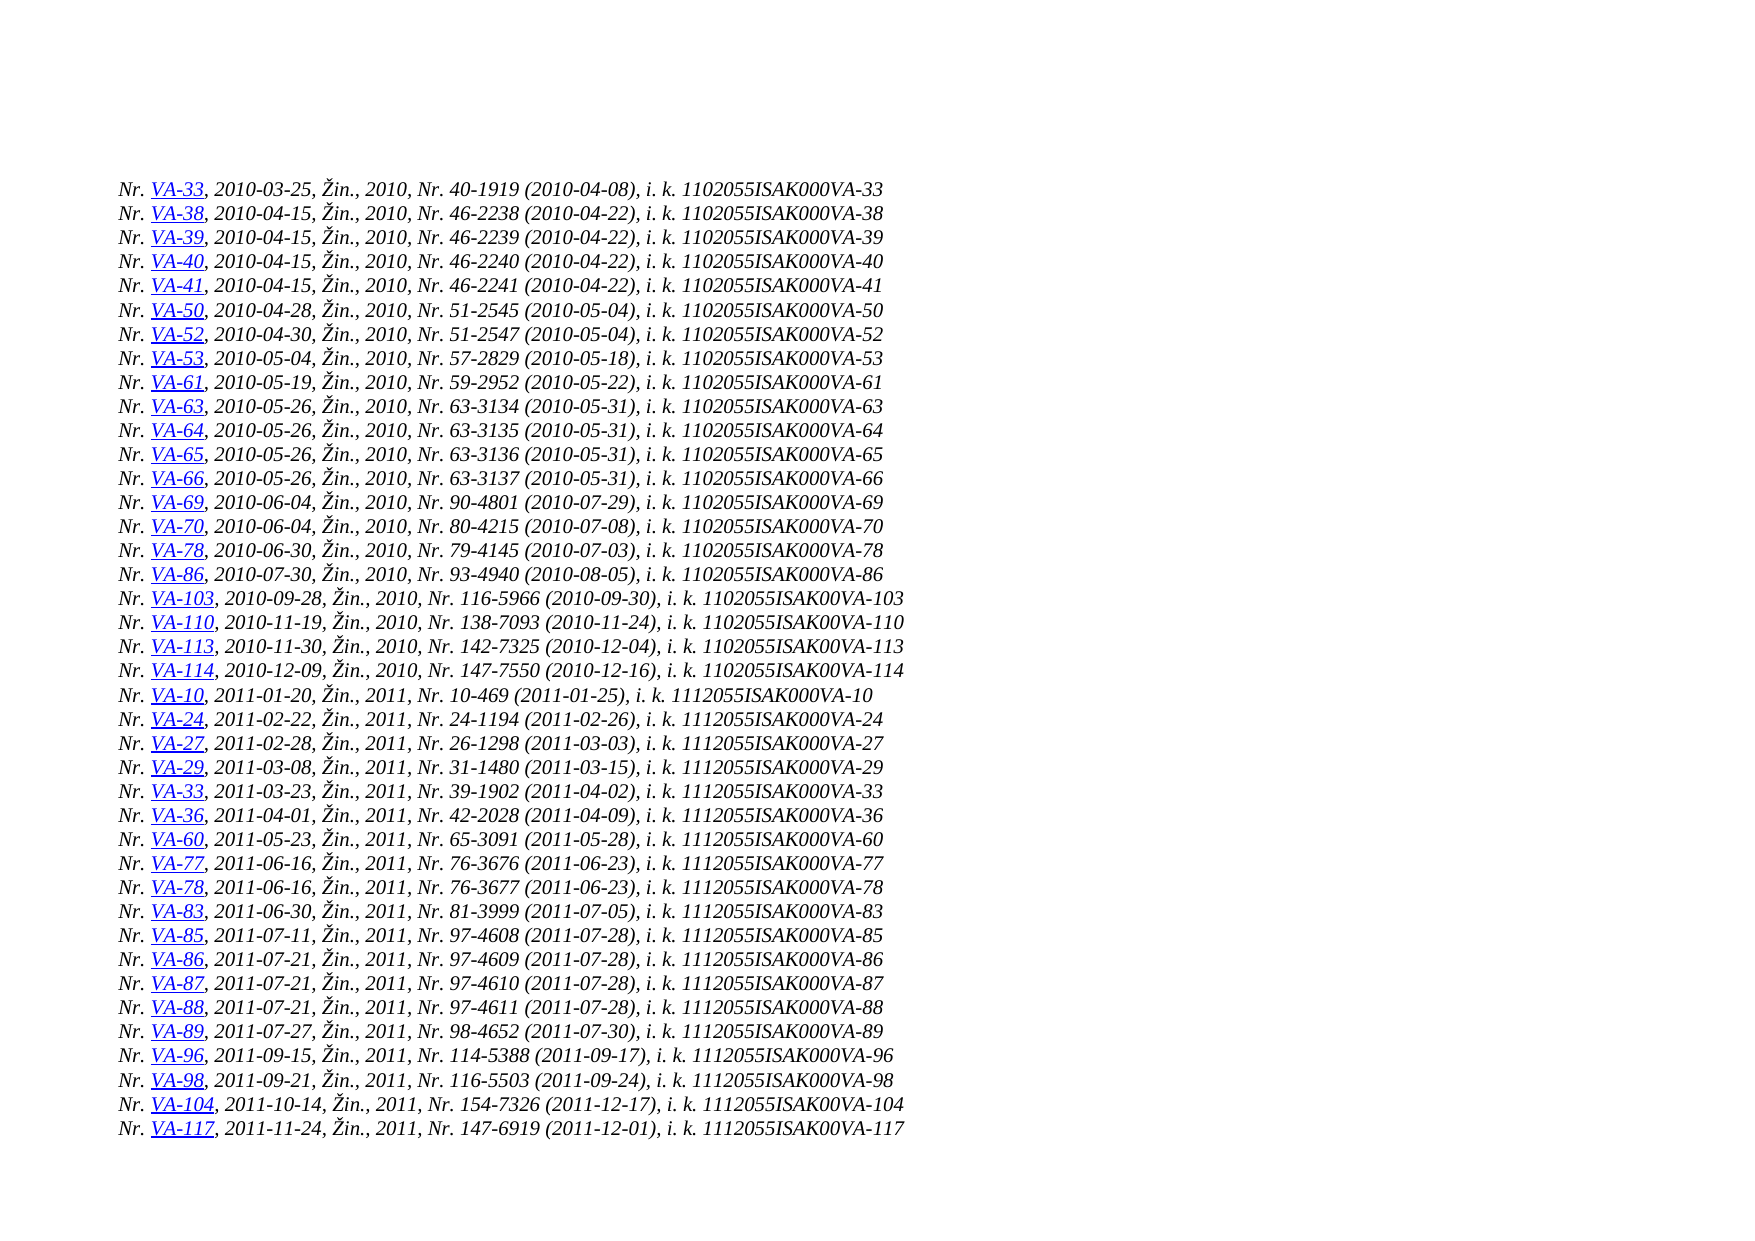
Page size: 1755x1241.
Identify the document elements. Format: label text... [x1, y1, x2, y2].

text Nr. VA-70, 2010-06-04, Žin., 2010, Nr. 80-4215 (2010-07-08), i. k. 1102055ISAK000VA-70 [118, 514, 1636, 538]
text Nr. VA-78, 2011-06-16, Žin., 2011, Nr. 76-3677 (2011-06-23), i. k. 1112055ISAK000VA-78 [118, 875, 1636, 899]
text Nr. VA-61, 2010-05-19, Žin., 2010, Nr. 59-2952 (2010-05-22), i. k. 1102055ISAK000VA-61 [118, 370, 1636, 394]
text Nr. VA-36, 2011-04-01, Žin., 2011, Nr. 42-2028 (2011-04-09), i. k. 1112055ISAK000VA-36 [118, 803, 1636, 827]
text Nr. VA-65, 2010-05-26, Žin., 2010, Nr. 63-3136 (2010-05-31), i. k. 1102055ISAK000VA-65 [118, 442, 1636, 466]
text Nr. VA-89, 2011-07-27, Žin., 2011, Nr. 98-4652 (2011-07-30), i. k. 1112055ISAK000VA-89 [118, 1019, 1636, 1043]
text Nr. VA-87, 2011-07-21, Žin., 2011, Nr. 97-4610 (2011-07-28), i. k. 1112055ISAK000VA-87 [118, 971, 1636, 995]
text Nr. VA-85, 2011-07-11, Žin., 2011, Nr. 97-4608 (2011-07-28), i. k. 1112055ISAK000VA-85 [118, 923, 1636, 947]
text Nr. VA-113, 2010-11-30, Žin., 2010, Nr. 142-7325 (2010-12-04), i. k. 1102055ISAK00VA-113 [118, 634, 1636, 658]
text Nr. VA-96, 2011-09-15, Žin., 2011, Nr. 114-5388 (2011-09-17), i. k. 1112055ISAK000VA-96 [118, 1043, 1636, 1067]
text Nr. VA-117, 2011-11-24, Žin., 2011, Nr. 147-6919 (2011-12-01), i. k. 1112055ISAK00VA-117 [118, 1116, 1636, 1140]
text Nr. VA-103, 2010-09-28, Žin., 2010, Nr. 116-5966 (2010-09-30), i. k. 1102055ISAK00VA-103 [118, 586, 1636, 610]
text Nr. VA-60, 2011-05-23, Žin., 2011, Nr. 65-3091 (2011-05-28), i. k. 1112055ISAK000VA-60 [118, 827, 1636, 851]
text Nr. VA-52, 2010-04-30, Žin., 2010, Nr. 51-2547 (2010-05-04), i. k. 1102055ISAK000VA-52 [118, 322, 1636, 346]
text Nr. VA-77, 2011-06-16, Žin., 2011, Nr. 76-3676 (2011-06-23), i. k. 1112055ISAK000VA-77 [118, 851, 1636, 875]
text Nr. VA-98, 2011-09-21, Žin., 2011, Nr. 116-5503 (2011-09-24), i. k. 1112055ISAK000VA-98 [118, 1067, 1636, 1092]
text Nr. VA-64, 2010-05-26, Žin., 2010, Nr. 63-3135 (2010-05-31), i. k. 1102055ISAK000VA-64 [118, 418, 1636, 442]
text Nr. VA-104, 2011-10-14, Žin., 2011, Nr. 154-7326 (2011-12-17), i. k. 1112055ISAK00VA-104 [118, 1092, 1636, 1116]
text Nr. VA-50, 2010-04-28, Žin., 2010, Nr. 51-2545 (2010-05-04), i. k. 1102055ISAK000VA-50 [118, 297, 1636, 322]
text Nr. VA-40, 2010-04-15, Žin., 2010, Nr. 46-2240 (2010-04-22), i. k. 1102055ISAK000VA-40 [118, 249, 1636, 273]
text Nr. VA-83, 2011-06-30, Žin., 2011, Nr. 81-3999 (2011-07-05), i. k. 1112055ISAK000VA-83 [118, 899, 1636, 923]
text Nr. VA-41, 2010-04-15, Žin., 2010, Nr. 46-2241 (2010-04-22), i. k. 1102055ISAK000VA-41 [118, 273, 1636, 297]
text Nr. VA-38, 2010-04-15, Žin., 2010, Nr. 46-2238 (2010-04-22), i. k. 1102055ISAK000VA-38 [118, 201, 1636, 225]
text Nr. VA-114, 2010-12-09, Žin., 2010, Nr. 147-7550 (2010-12-16), i. k. 1102055ISAK00VA-114 [118, 658, 1636, 682]
text Nr. VA-29, 2011-03-08, Žin., 2011, Nr. 31-1480 (2011-03-15), i. k. 1112055ISAK000VA-29 [118, 755, 1636, 779]
text Nr. VA-27, 2011-02-28, Žin., 2011, Nr. 26-1298 (2011-03-03), i. k. 1112055ISAK000VA-27 [118, 731, 1636, 755]
text Nr. VA-33, 2010-03-25, Žin., 2010, Nr. 40-1919 (2010-04-08), i. k. 1102055ISAK000VA-33 [118, 177, 1636, 201]
text Nr. VA-10, 2011-01-20, Žin., 2011, Nr. 10-469 (2011-01-25), i. k. 1112055ISAK000VA-10 [118, 682, 1636, 707]
text Nr. VA-78, 2010-06-30, Žin., 2010, Nr. 79-4145 (2010-07-03), i. k. 1102055ISAK000VA-78 [118, 538, 1636, 562]
text Nr. VA-66, 2010-05-26, Žin., 2010, Nr. 63-3137 (2010-05-31), i. k. 1102055ISAK000VA-66 [118, 466, 1636, 490]
text Nr. VA-24, 2011-02-22, Žin., 2011, Nr. 24-1194 (2011-02-26), i. k. 1112055ISAK000VA-24 [118, 707, 1636, 731]
text Nr. VA-86, 2011-07-21, Žin., 2011, Nr. 97-4609 (2011-07-28), i. k. 1112055ISAK000VA-86 [118, 947, 1636, 971]
text Nr. VA-53, 2010-05-04, Žin., 2010, Nr. 57-2829 (2010-05-18), i. k. 1102055ISAK000VA-53 [118, 346, 1636, 370]
text Nr. VA-69, 2010-06-04, Žin., 2010, Nr. 90-4801 (2010-07-29), i. k. 1102055ISAK000VA-69 [118, 490, 1636, 514]
text Nr. VA-88, 2011-07-21, Žin., 2011, Nr. 97-4611 (2011-07-28), i. k. 1112055ISAK000VA-88 [118, 995, 1636, 1019]
text Nr. VA-39, 2010-04-15, Žin., 2010, Nr. 46-2239 (2010-04-22), i. k. 1102055ISAK000VA-39 [118, 225, 1636, 249]
text Nr. VA-110, 2010-11-19, Žin., 2010, Nr. 138-7093 (2010-11-24), i. k. 1102055ISAK00VA-110 [118, 610, 1636, 634]
text Nr. VA-86, 2010-07-30, Žin., 2010, Nr. 93-4940 (2010-08-05), i. k. 1102055ISAK000VA-86 [118, 562, 1636, 586]
text Nr. VA-33, 2011-03-23, Žin., 2011, Nr. 39-1902 (2011-04-02), i. k. 1112055ISAK000VA-33 [118, 779, 1636, 803]
text Nr. VA-63, 2010-05-26, Žin., 2010, Nr. 63-3134 (2010-05-31), i. k. 1102055ISAK000VA-63 [118, 394, 1636, 418]
